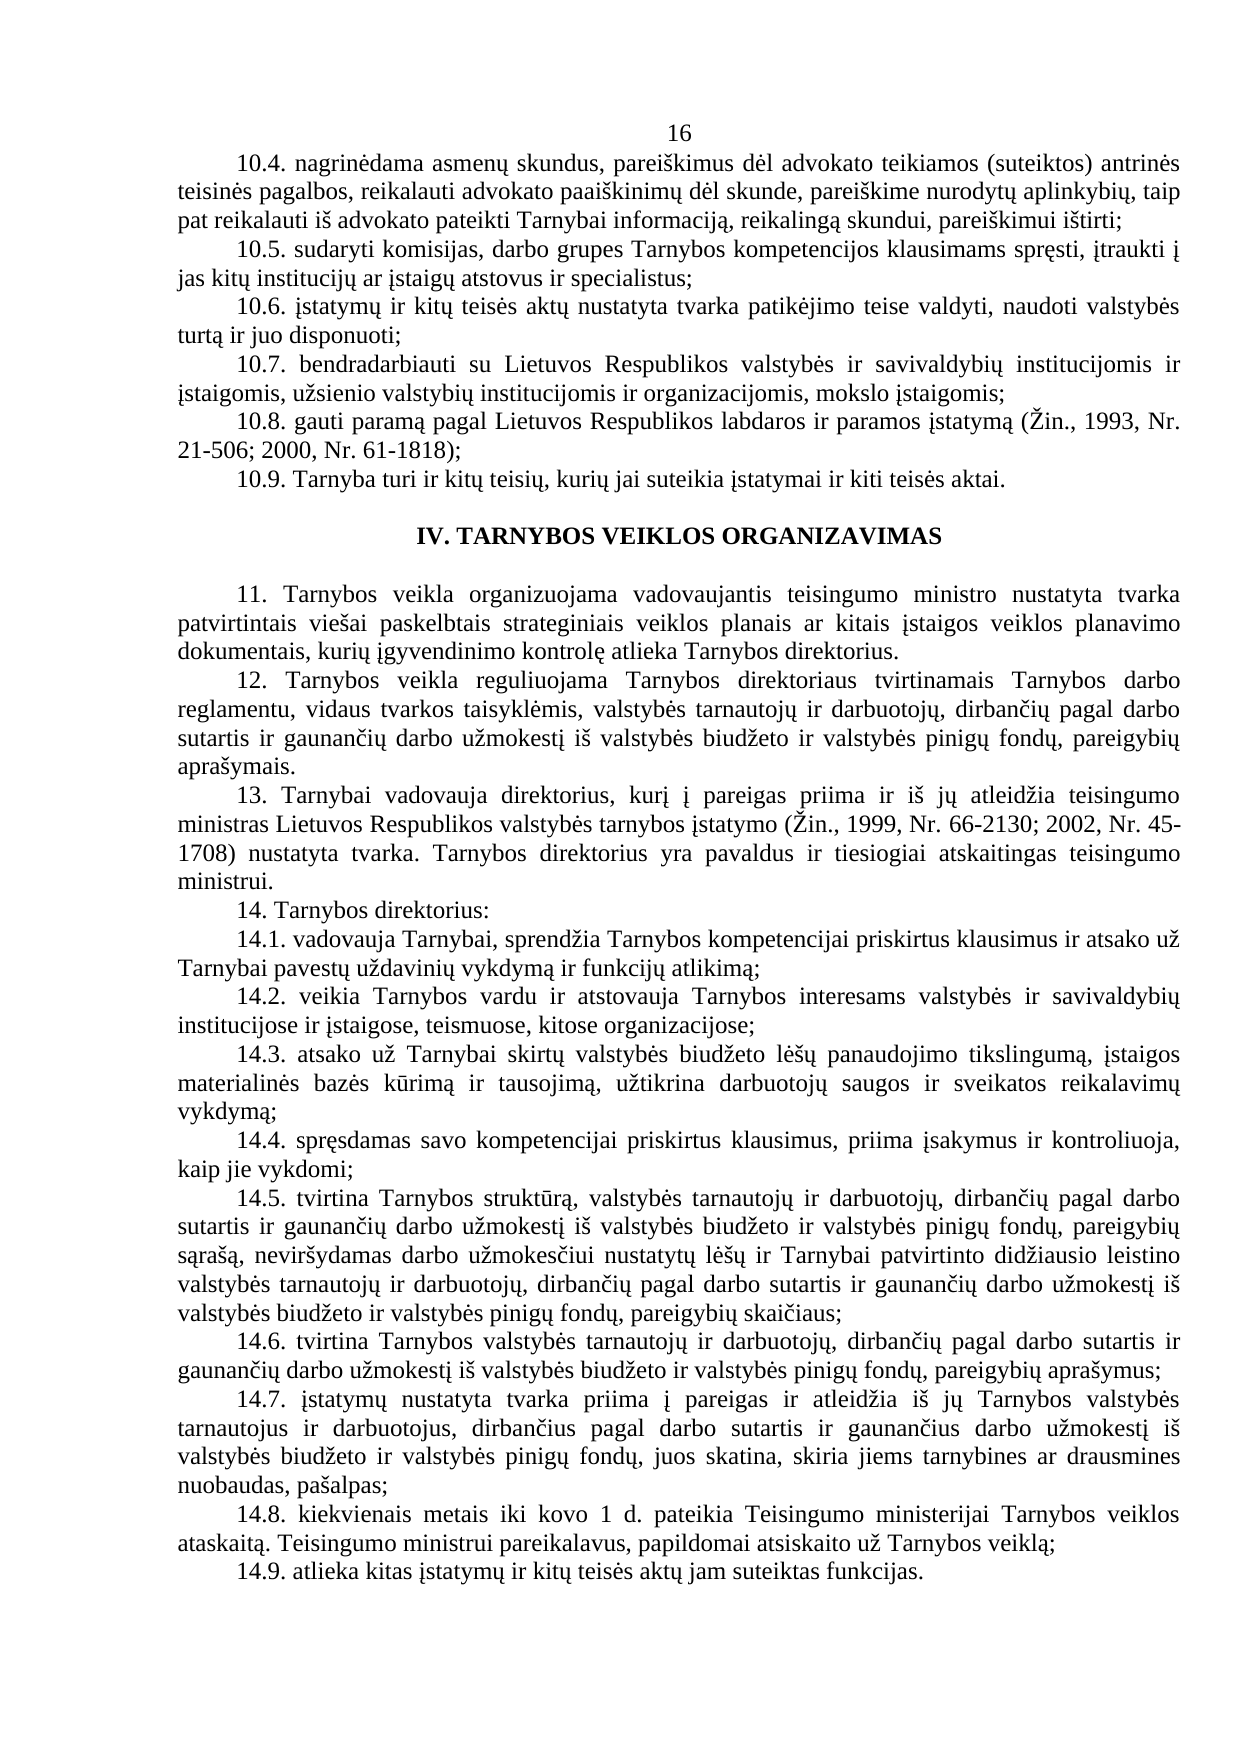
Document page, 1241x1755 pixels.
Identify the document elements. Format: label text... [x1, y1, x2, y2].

text 10.4. nagrinėdama asmenų skundus, pareiškimus dėl advokato teikiamos (suteiktos) antrinės teisinės pagalbos, reikalauti advokato paaiškinimų dėl skunde, pareiškime nurodytų aplinkybių, taip pat reikalauti iš advokato pateikti Tarnybai informaciją, reikalingą skundui, pareiškimui ištirti; [177, 148, 1181, 234]
text 10.9. Tarnyba turi ir kitų teisių, kurių jai suteikia įstatymai ir kiti teisės aktai. [177, 464, 1181, 493]
text 14. Tarnybos direktorius: [177, 895, 1181, 924]
text 14.8. kiekvienais metais iki kovo 1 d. pateikia Teisingumo ministerijai Tarnybos veiklos ataskaitą. Teisingumo ministrui pareikalavus, papildomai atsiskaito už Tarnybos veiklą; [177, 1499, 1181, 1556]
text 14.5. tvirtina Tarnybos struktūrą, valstybės tarnautojų ir darbuotojų, dirbančių pagal darbo sutartis ir gaunančių darbo užmokestį iš valstybės biudžeto ir valstybės pinigų fondų, pareigybių sąrašą, neviršydamas darbo užmokesčiui nustatytų lėšų ir Tarnybai patvirtinto didžiausio leistino valstybės tarnautojų ir darbuotojų, dirbančių pagal darbo sutartis ir gaunančių darbo užmokestį iš valstybės biudžeto ir valstybės pinigų fondų, pareigybių skaičiaus; [177, 1183, 1181, 1326]
text 14.1. vadovauja Tarnybai, sprendžia Tarnybos kompetencijai priskirtus klausimus ir atsako už Tarnybai pavestų uždavinių vykdymą ir funkcijų atlikimą; [177, 924, 1181, 981]
text 10.6. įstatymų ir kitų teisės aktų nustatyta tvarka patikėjimo teise valdyti, naudoti valstybės turtą ir juo disponuoti; [177, 291, 1181, 349]
text 10.7. bendradarbiauti su Lietuvos Respublikos valstybės ir savivaldybių institucijomis ir įstaigomis, užsienio valstybių institucijomis ir organizacijomis, mokslo įstaigomis; [177, 349, 1181, 406]
text 14.6. tvirtina Tarnybos valstybės tarnautojų ir darbuotojų, dirbančių pagal darbo sutartis ir gaunančių darbo užmokestį iš valstybės biudžeto ir valstybės pinigų fondų, pareigybių aprašymus; [177, 1326, 1181, 1384]
text 14.7. įstatymų nustatyta tvarka priima į pareigas ir atleidžia iš jų Tarnybos valstybės tarnautojus ir darbuotojus, dirbančius pagal darbo sutartis ir gaunančius darbo užmokestį iš valstybės biudžeto ir valstybės pinigų fondų, juos skatina, skiria jiems tarnybines ar drausmines nuobaudas, pašalpas; [177, 1384, 1181, 1499]
text 14.2. veikia Tarnybos vardu ir atstovauja Tarnybos interesams valstybės ir savivaldybių institucijose ir įstaigose, teismuose, kitose organizacijose; [177, 981, 1181, 1039]
text 14.3. atsako už Tarnybai skirtų valstybės biudžeto lėšų panaudojimo tikslingumą, įstaigos materialinės bazės kūrimą ir tausojimą, užtikrina darbuotojų saugos ir sveikatos reikalavimų vykdymą; [177, 1039, 1181, 1125]
text 10.5. sudaryti komisijas, darbo grupes Tarnybos kompetencijos klausimams spręsti, įtraukti į jas kitų institucijų ar įstaigų atstovus ir specialistus; [177, 234, 1181, 291]
text 14.9. atlieka kitas įstatymų ir kitų teisės aktų jam suteiktas funkcijas. [177, 1556, 1181, 1585]
text 11. Tarnybos veikla organizuojama vadovaujantis teisingumo ministro nustatyta tvarka patvirtintais viešai paskelbtais strateginiais veiklos planais ar kitais įstaigos veiklos planavimo dokumentais, kurių įgyvendinimo kontrolę atlieka Tarnybos direktorius. [177, 579, 1181, 665]
text IV. TARNYBOS VEIKLOS ORGANIZAVIMAS [177, 521, 1181, 550]
text 14.4. spręsdamas savo kompetencijai priskirtus klausimus, priima įsakymus ir kontroliuoja, kaip jie vykdomi; [177, 1125, 1181, 1183]
text 13. Tarnybai vadovauja direktorius, kurį į pareigas priima ir iš jų atleidžia teisingumo ministras Lietuvos Respublikos valstybės tarnybos įstatymo (Žin., 1999, Nr. 66-2130; 2002, Nr. 45-1708) nustatyta tvarka. Tarnybos direktorius yra pavaldus ir tiesiogiai atskaitingas teisingumo ministrui. [177, 780, 1181, 895]
text 10.8. gauti paramą pagal Lietuvos Respublikos labdaros ir paramos įstatymą (Žin., 1993, Nr. 21-506; 2000, Nr. 61-1818); [177, 406, 1181, 464]
text 12. Tarnybos veikla reguliuojama Tarnybos direktoriaus tvirtinamais Tarnybos darbo reglamentu, vidaus tvarkos taisyklėmis, valstybės tarnautojų ir darbuotojų, dirbančių pagal darbo sutartis ir gaunančių darbo užmokestį iš valstybės biudžeto ir valstybės pinigų fondų, pareigybių aprašymais. [177, 665, 1181, 780]
